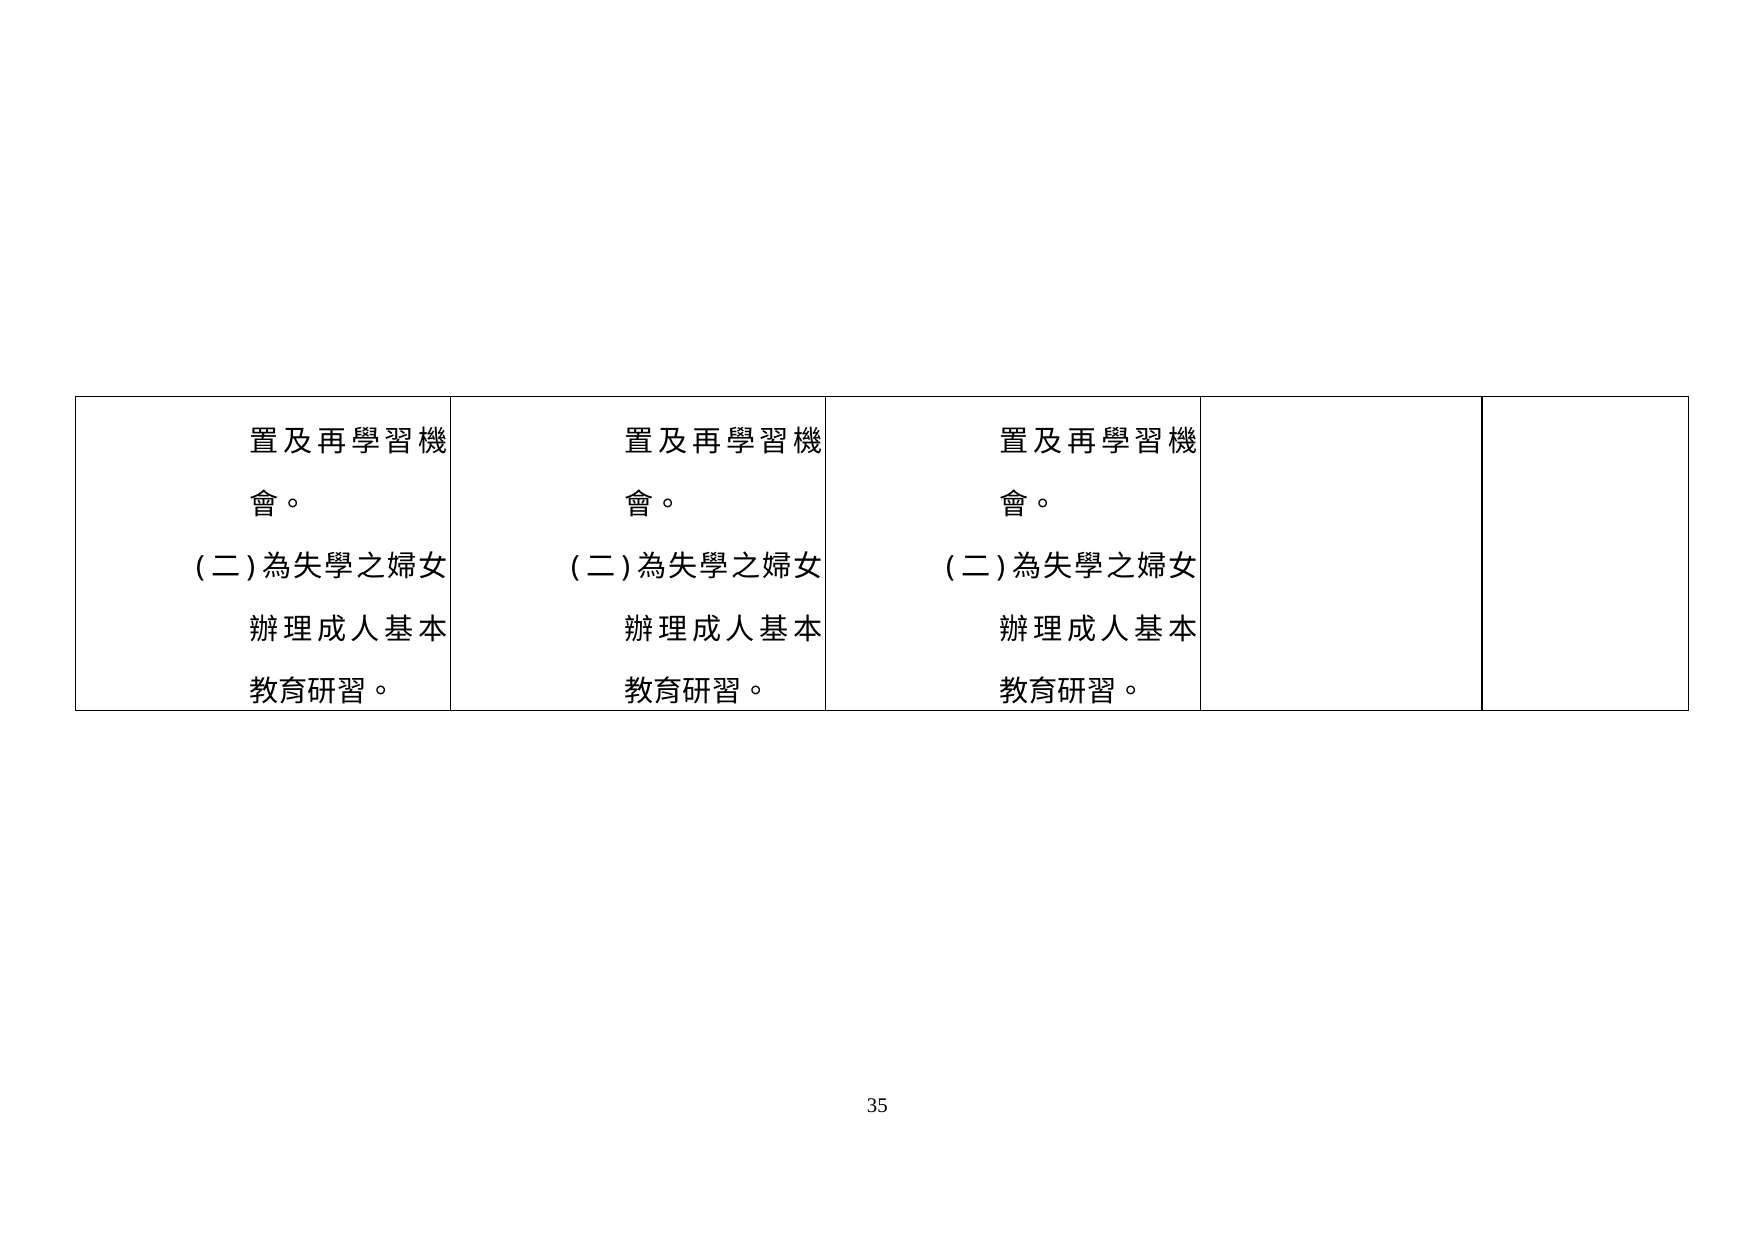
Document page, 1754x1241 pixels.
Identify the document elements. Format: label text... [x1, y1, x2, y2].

table_cell 置及再學習機會。 (二)為失學之婦女辦理成人基本教育研習。 [76, 397, 450, 710]
table_cell 置及再學習機會。 (二)為失學之婦女辦理成人基本教育研習。 [451, 397, 825, 710]
table_cell [1483, 397, 1688, 710]
table_cell [1201, 397, 1481, 710]
table_cell 置及再學習機會。 (二)為失學之婦女辦理成人基本教育研習。 [826, 397, 1200, 710]
